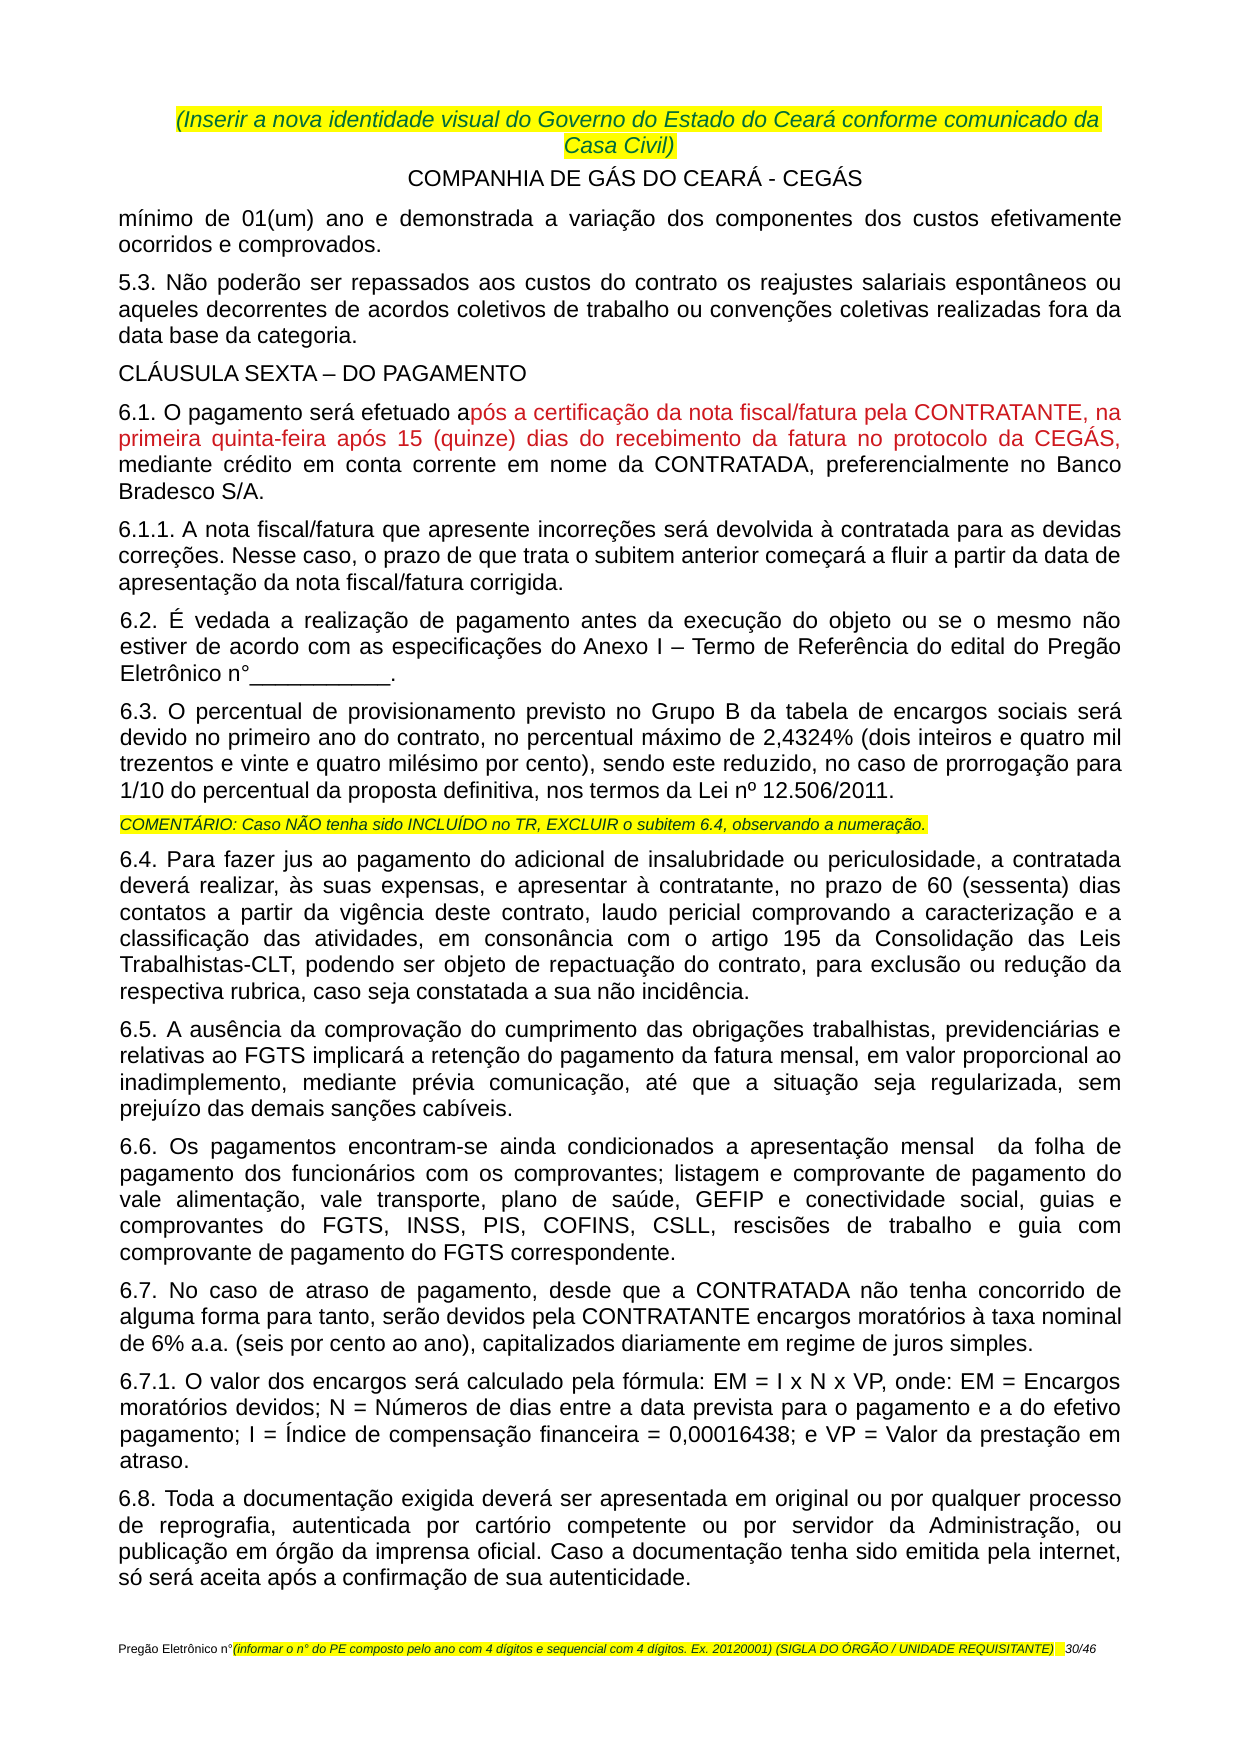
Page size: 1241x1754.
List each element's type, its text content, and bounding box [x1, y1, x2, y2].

text 6.1. O pagamento será efetuado após a certificação da nota fiscal/fatura pela CONTRATANTE, na primeira quinta-feira após 15 (quinze) dias do recebimento da fatura no protocolo da CEGÁS, mediante crédito em conta corrente em nome da CONTRATADA, preferencialmente no Banco Bradesco S/A. [118, 398, 1122, 504]
text 6.3. O percentual de provisionamento previsto no Grupo B da tabela de encargos sociais será devido no primeiro ano do contrato, no percentual máximo de 2,4324% (dois inteiros e quatro mil trezentos e vinte e quatro milésimo por cento), sendo este reduzido, no caso de prorrogação para 1/10 do percentual da proposta definitiva, nos termos da Lei nº 12.506/2011. [119, 698, 1122, 803]
text 6.2. É vedada a realização de pagamento antes da execução do objeto ou se o mesmo não estiver de acordo com as especificações do Anexo I – Termo de Referência do edital do Pregão Eletrônico n°___________. [119, 607, 1122, 686]
text 6.1.1. A nota fiscal/fatura que apresente incorreções será devolvida à contratada para as devidas correções. Nesse caso, o prazo de que trata o subitem anterior começará a fluir a partir da data de apresentação da nota fiscal/fatura corrigida. [118, 516, 1122, 595]
text 6.8. Toda a documentação exigida deverá ser apresentada em original ou por qualquer processo de reprografia, autenticada por cartório competente ou por servidor da Administração, ou publicação em órgão da imprensa oficial. Caso a documentação tenha sido emitida pela internet, só será aceita após a confirmação de sua autenticidade. [118, 1485, 1122, 1591]
text CLÁUSULA SEXTA – DO PAGAMENTO [118, 360, 1122, 387]
text 6.5. A ausência da comprovação do cumprimento das obrigações trabalhistas, previdenciárias e relativas ao FGTS implicará a retenção do pagamento da fatura mensal, em valor proporcional ao inadimplemento, mediante prévia comunicação, até que a situação seja regularizada, sem prejuízo das demais sanções cabíveis. [119, 1016, 1122, 1121]
text 6.7. No caso de atraso de pagamento, desde que a CONTRATADA não tenha concorrido de alguma forma para tanto, serão devidos pela CONTRATANTE encargos moratórios à taxa nominal de 6% a.a. (seis por cento ao ano), capitalizados diariamente em regime de juros simples. [119, 1277, 1122, 1356]
text COMENTÁRIO: Caso NÃO tenha sido INCLUÍDO no TR, EXCLUIR o subitem 6.4, observando a numeração. [119, 815, 1122, 834]
text 6.6. Os pagamentos encontram-se ainda condicionados a apresentação mensal da folha de pagamento dos funcionários com os comprovantes; listagem e comprovante de pagamento do vale alimentação, vale transporte, plano de saúde, GEFIP e conectividade social, guias e comprovantes do FGTS, INSS, PIS, COFINS, CSLL, rescisões de trabalho e guia com comprovante de pagamento do FGTS correspondente. [119, 1133, 1122, 1265]
text 6.4. Para fazer jus ao pagamento do adicional de insalubridade ou periculosidade, a contratada deverá realizar, às suas expensas, e apresentar à contratante, no prazo de 60 (sessenta) dias contatos a partir da vigência deste contrato, laudo pericial comprovando a caracterização e a classificação das atividades, em consonância com o artigo 195 da Consolidação das Leis Trabalhistas-CLT, podendo ser objeto de repactuação do contrato, para exclusão ou redução da respectiva rubrica, caso seja constatada a sua não incidência. [119, 846, 1122, 1004]
text 6.7.1. O valor dos encargos será calculado pela fórmula: EM = I x N x VP, onde: EM = Encargos moratórios devidos; N = Números de dias entre a data prevista para o pagamento e a do efetivo pagamento; I = Índice de compensação financeira = 0,00016438; e VP = Valor da prestação em atraso. [119, 1368, 1122, 1473]
text 5.3. Não poderão ser repassados aos custos do contrato os reajustes salariais espontâneos ou aqueles decorrentes de acordos coletivos de trabalho ou convenções coletivas realizadas fora da data base da categoria. [118, 269, 1122, 348]
text mínimo de 01(um) ano e demonstrada a variação dos componentes dos custos efetivamente ocorridos e comprovados. [118, 205, 1122, 257]
